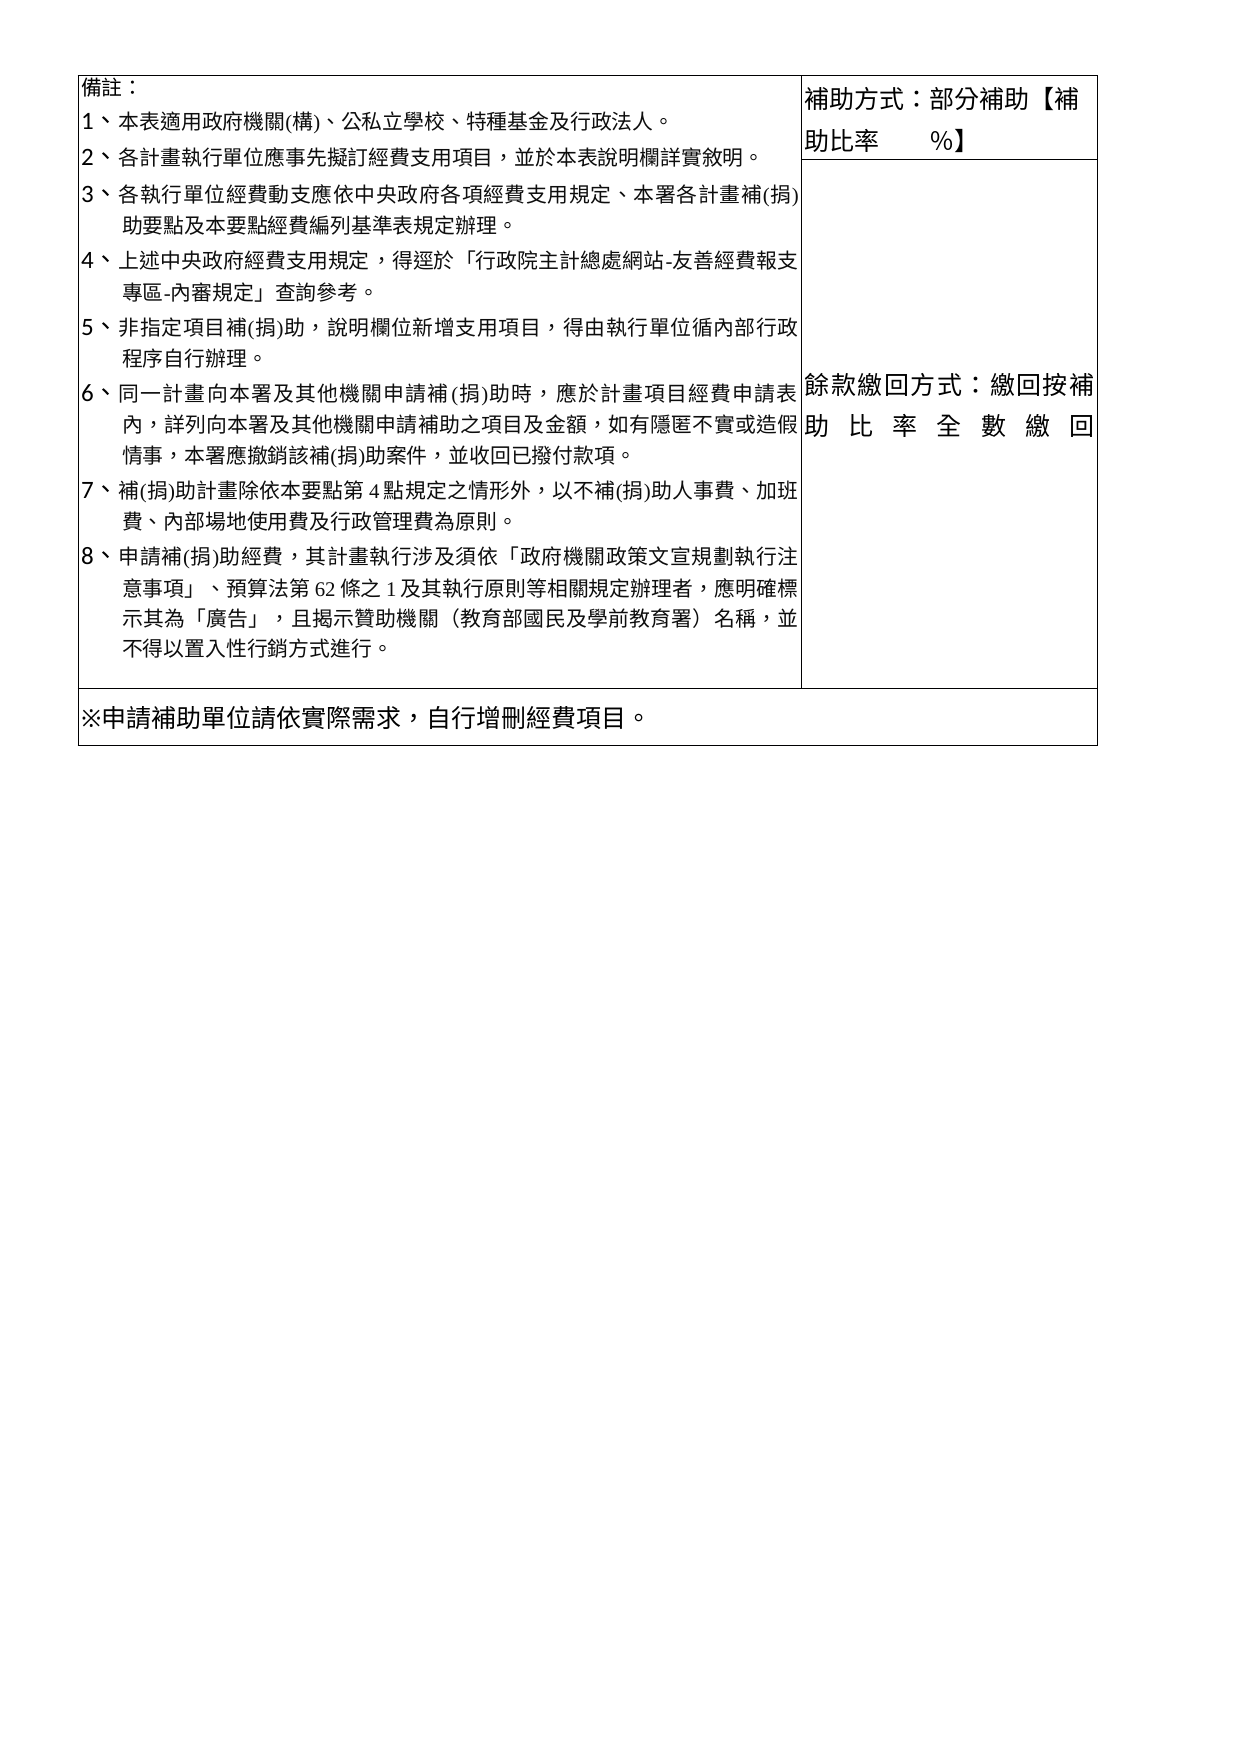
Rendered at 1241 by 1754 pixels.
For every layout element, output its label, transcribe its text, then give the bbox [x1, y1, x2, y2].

table_cell 餘款繳回方式：繳回按補助比率全數繳回 [802, 160, 1097, 687]
table_cell ※申請補助單位請依實際需求，自行增刪經費項目。 [79, 689, 1097, 745]
table_cell 補助方式：部分補助【補助比率 ％】 [802, 76, 1097, 159]
table_cell 備註： 本表適用政府機關(構)、公私立學校、特種基金及行政法人。 各計畫執行單位應事先擬訂經費支用項目，並於本表說明欄詳實敘明。 各執行單位經費動支應依中央政府各項經費支用規定、本署各計畫補(捐)助要點及本要點經費編列基準表規定辦理。 上述中央政府經費支用規定，得逕於「行政院主計總處網站-友善經費報支專區-內審規定」查詢參考。 非指定項目補(捐)助，說明欄位新增支用項目，得由執行單位循內部行政程序自行辦理。 同一計畫向本署及其他機關申請補(捐)助時，應於計畫項目經費申請表內，詳列向本署及其他機關申請補助之項目及金額，如有隱匿不實或造假情事，本署應撤銷該補(捐)助案件，並收回已撥付款項。 補(捐)助計畫除依本要點第4點規定之情形外，以不補(捐)助人事費、加班費、內部場地使用費及行政管理費為原則。 申請補(捐)助經費，其計畫執行涉及須依「政府機關政策文宣規劃執行注意事項」、預算法第62條之1及其執行原則等相關規定辦理者，應明確標示其為「廣告」，且揭示贊助機關（教育部國民及學前教育署）名稱，並不得以置入性行銷方式進行。 [79, 76, 801, 687]
